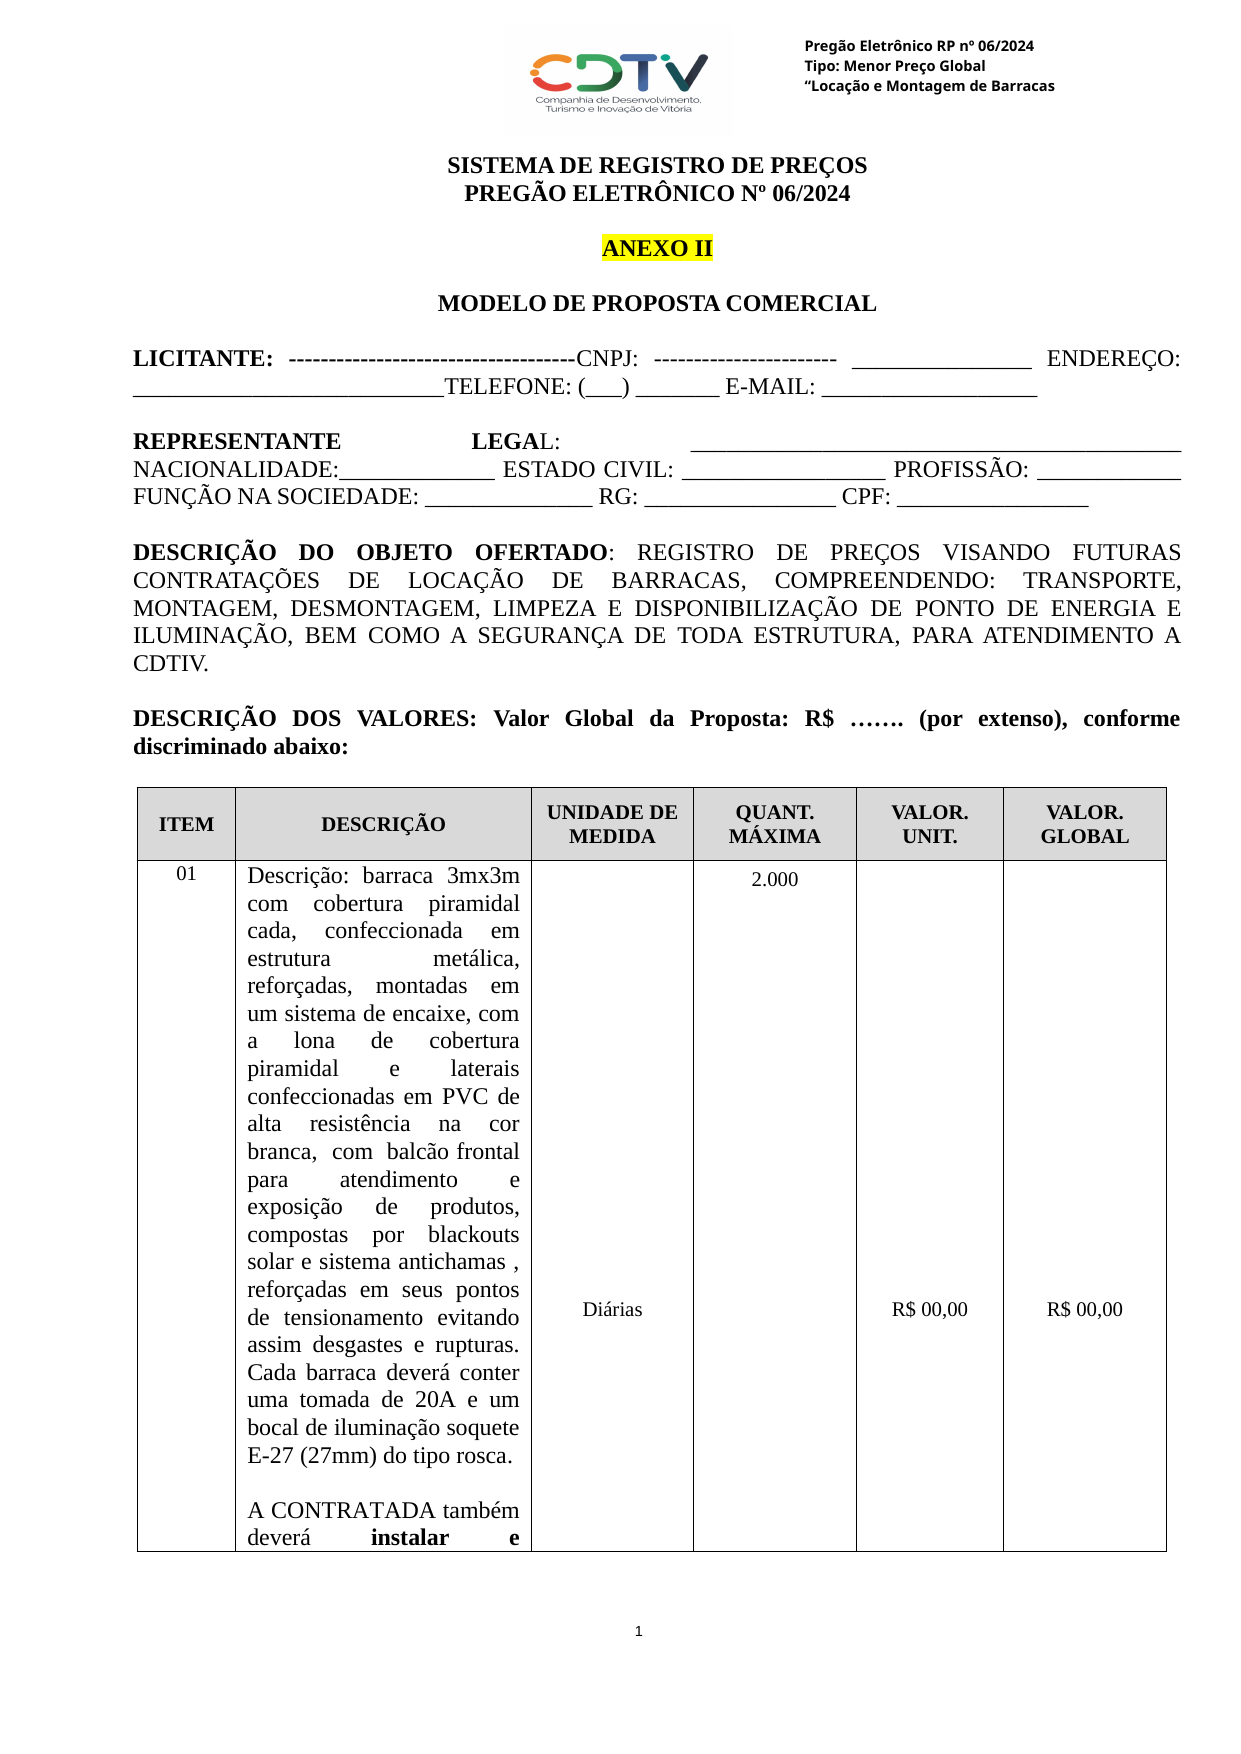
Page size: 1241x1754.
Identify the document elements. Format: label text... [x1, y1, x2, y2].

table_cell 01 [138, 861, 235, 1551]
text DESCRIÇÃO DOS VALORES: Valor Global da Proposta: R$ ……. (por extenso), conforme discriminado abaixo: [133, 704, 1182, 759]
text SISTEMA DE REGISTRO DE PREÇOS [133, 151, 1182, 178]
table_header VALOR. GLOBAL [1004, 788, 1166, 860]
text DESCRIÇÃO DO OBJETO OFERTADO: REGISTRO DE PREÇOS VISANDO FUTURAS CONTRATAÇÕES DE LOCAÇÃO DE BARRACAS, COMPREENDENDO: TRANSPORTE, MONTAGEM, DESMONTAGEM, LIMPEZA E DISPONIBILIZAÇÃO DE PONTO DE ENERGIA E ILUMINAÇÃO, BEM COMO A SEGURANÇA DE TODA ESTRUTURA, PARA ATENDIMENTO A CDTIV. [133, 537, 1182, 677]
table_header UNIDADE DE MEDIDA [532, 788, 693, 860]
text LICITANTE: ------------------------------------CNPJ: ----------------------- _______________ ENDEREÇO: __________________________TELEFONE: (___) _______ E-MAIL: __________________ [133, 344, 1182, 399]
text ANEXO II [133, 234, 1182, 261]
table_cell 2.000 [694, 861, 856, 1551]
table_header ITEM [138, 788, 235, 860]
table_cell R$ 00,00 [857, 861, 1003, 1551]
table_cell R$ 00,00 [1004, 861, 1166, 1551]
table_header DESCRIÇÃO [236, 788, 531, 860]
table_cell Diárias [532, 861, 693, 1551]
table_header VALOR. UNIT. [857, 788, 1003, 860]
text REPRESENTANTE LEGAL: _________________________________________ NACIONALIDADE:_____________ ESTADO CIVIL: _________________ PROFISSÃO: ____________ FUNÇÃO NA SOCIEDADE: ______________ RG: ________________ CPF: ________________ [133, 427, 1182, 510]
text PREGÃO ELETRÔNICO Nº 06/2024 [133, 178, 1182, 206]
table_header QUANT. MÁXIMA [694, 788, 856, 860]
table_cell Descrição: barraca 3mx3m com cobertura piramidal cada, confeccionada em estrutura metálica, reforçadas, montadas em um sistema de encaixe, com a lona de cobertura piramidal e laterais confeccionadas em PVC de alta resistência na cor branca, com balcão frontal para atendimento e exposição de produtos, compostas por blackouts solar e sistema antichamas , reforçadas em seus pontos de tensionamento evitando assim desgastes e rupturas. Cada barraca deverá conter uma tomada de 20A e um bocal de iluminação soquete E-27 (27mm) do tipo rosca. A CONTRATADA também deverá instalar e [236, 861, 531, 1551]
text MODELO DE PROPOSTA COMERCIAL [133, 289, 1182, 317]
